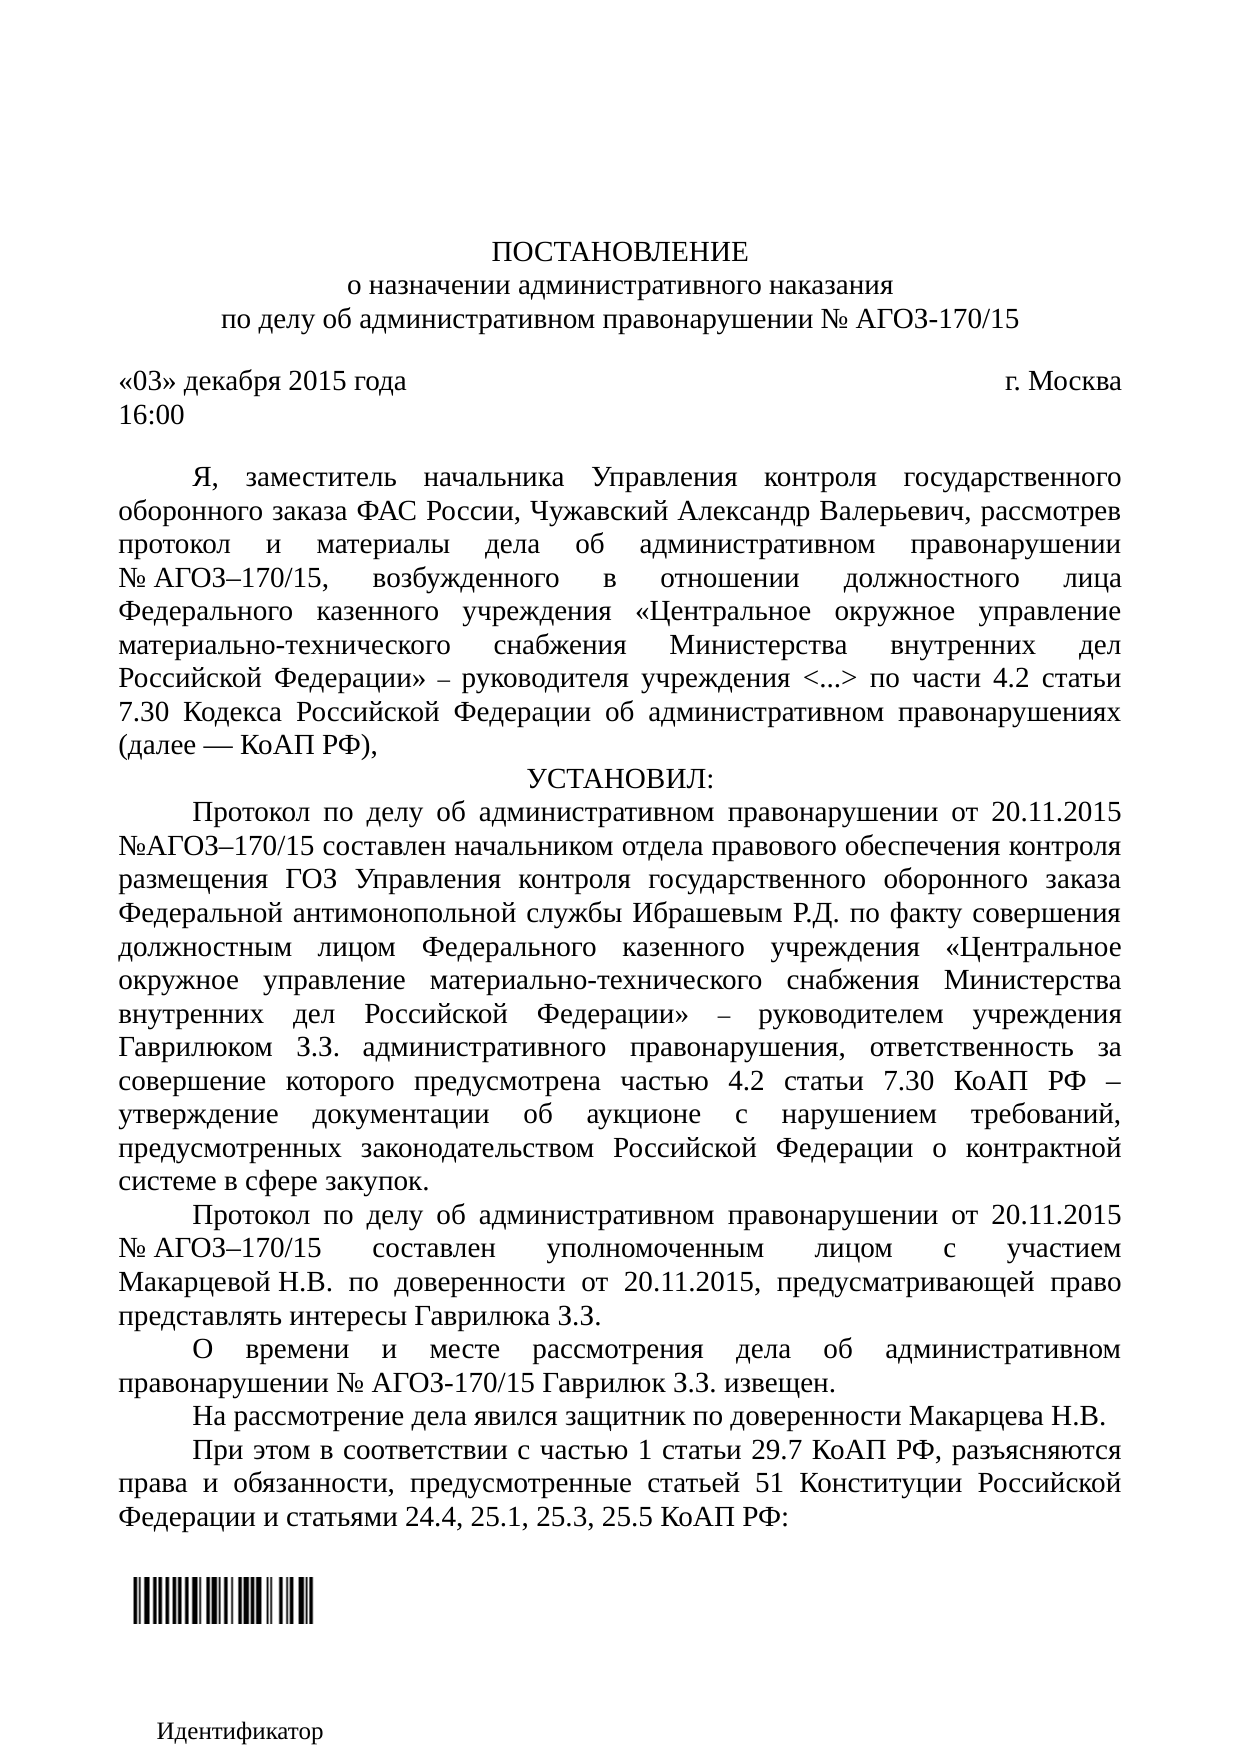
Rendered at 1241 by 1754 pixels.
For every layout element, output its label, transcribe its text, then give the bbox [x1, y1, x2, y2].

text 16:00 [118, 397, 1122, 430]
text При этом в соответствии с частью 1 статьи 29.7 КоАП РФ, разъясняются права и обязанности, предусмотренные статьей 51 Конституции Российской Федерации и статьями 24.4, 25.1, 25.3, 25.5 КоАП РФ: [118, 1432, 1122, 1532]
text по делу об административном правонарушении № АГОЗ-170/15 [118, 301, 1122, 334]
table_header [493, 147, 1120, 205]
text «03» декабря 2015 года г. Москва [118, 363, 1122, 397]
text Я, заместитель начальника Управления контроля государственного оборонного заказа ФАС России, Чужавский Александр Валерьевич, рассмотрев протокол и материалы дела об административном правонарушении № АГОЗ–170/15, возбужденного в отношении должностного лица Федерального казенного учреждения «Центральное окружное управление материально-технического снабжения Министерства внутренних дел Российской Федерации» – руководителя учреждения <...> по части 4.2 статьи 7.30 Кодекса Российской Федерации об административном правонарушениях (далее — КоАП РФ), [118, 459, 1122, 761]
text УСТАНОВИЛ: [118, 761, 1122, 794]
text Протокол по делу об административном правонарушении от 20.11.2015 № АГОЗ–170/15 составлен уполномоченным лицом с участием Макарцевой Н.В. по доверенности от 20.11.2015, предусматривающей право представлять интересы Гаврилюка З.З. [118, 1197, 1122, 1331]
text ПОСТАНОВЛЕНИЕ [118, 234, 1122, 267]
text О времени и месте рассмотрения дела об административном правонарушении № АГОЗ-170/15 Гаврилюк З.З. извещен. [118, 1331, 1122, 1398]
table_header [118, 147, 493, 205]
text Протокол по делу об административном правонарушении от 20.11.2015 №АГОЗ–170/15 составлен начальником отдела правового обеспечения контроля размещения ГОЗ Управления контроля государственного оборонного заказа Федеральной антимонопольной службы Ибрашевым Р.Д. по факту совершения должностным лицом Федерального казенного учреждения «Центральное окружное управление материально-технического снабжения Министерства внутренних дел Российской Федерации» – руководителем учреждения Гаврилюком З.З. административного правонарушения, ответственность за совершение которого предусмотрена частью 4.2 статьи 7.30 КоАП РФ – утверждение документации об аукционе с нарушением требований, предусмотренных законодательством Российской Федерации о контрактной системе в сфере закупок. [118, 794, 1122, 1197]
text о назначении административного наказания [118, 267, 1122, 301]
picture [118, 1577, 331, 1624]
text На рассмотрение дела явился защитник по доверенности Макарцева Н.В. [118, 1398, 1122, 1432]
